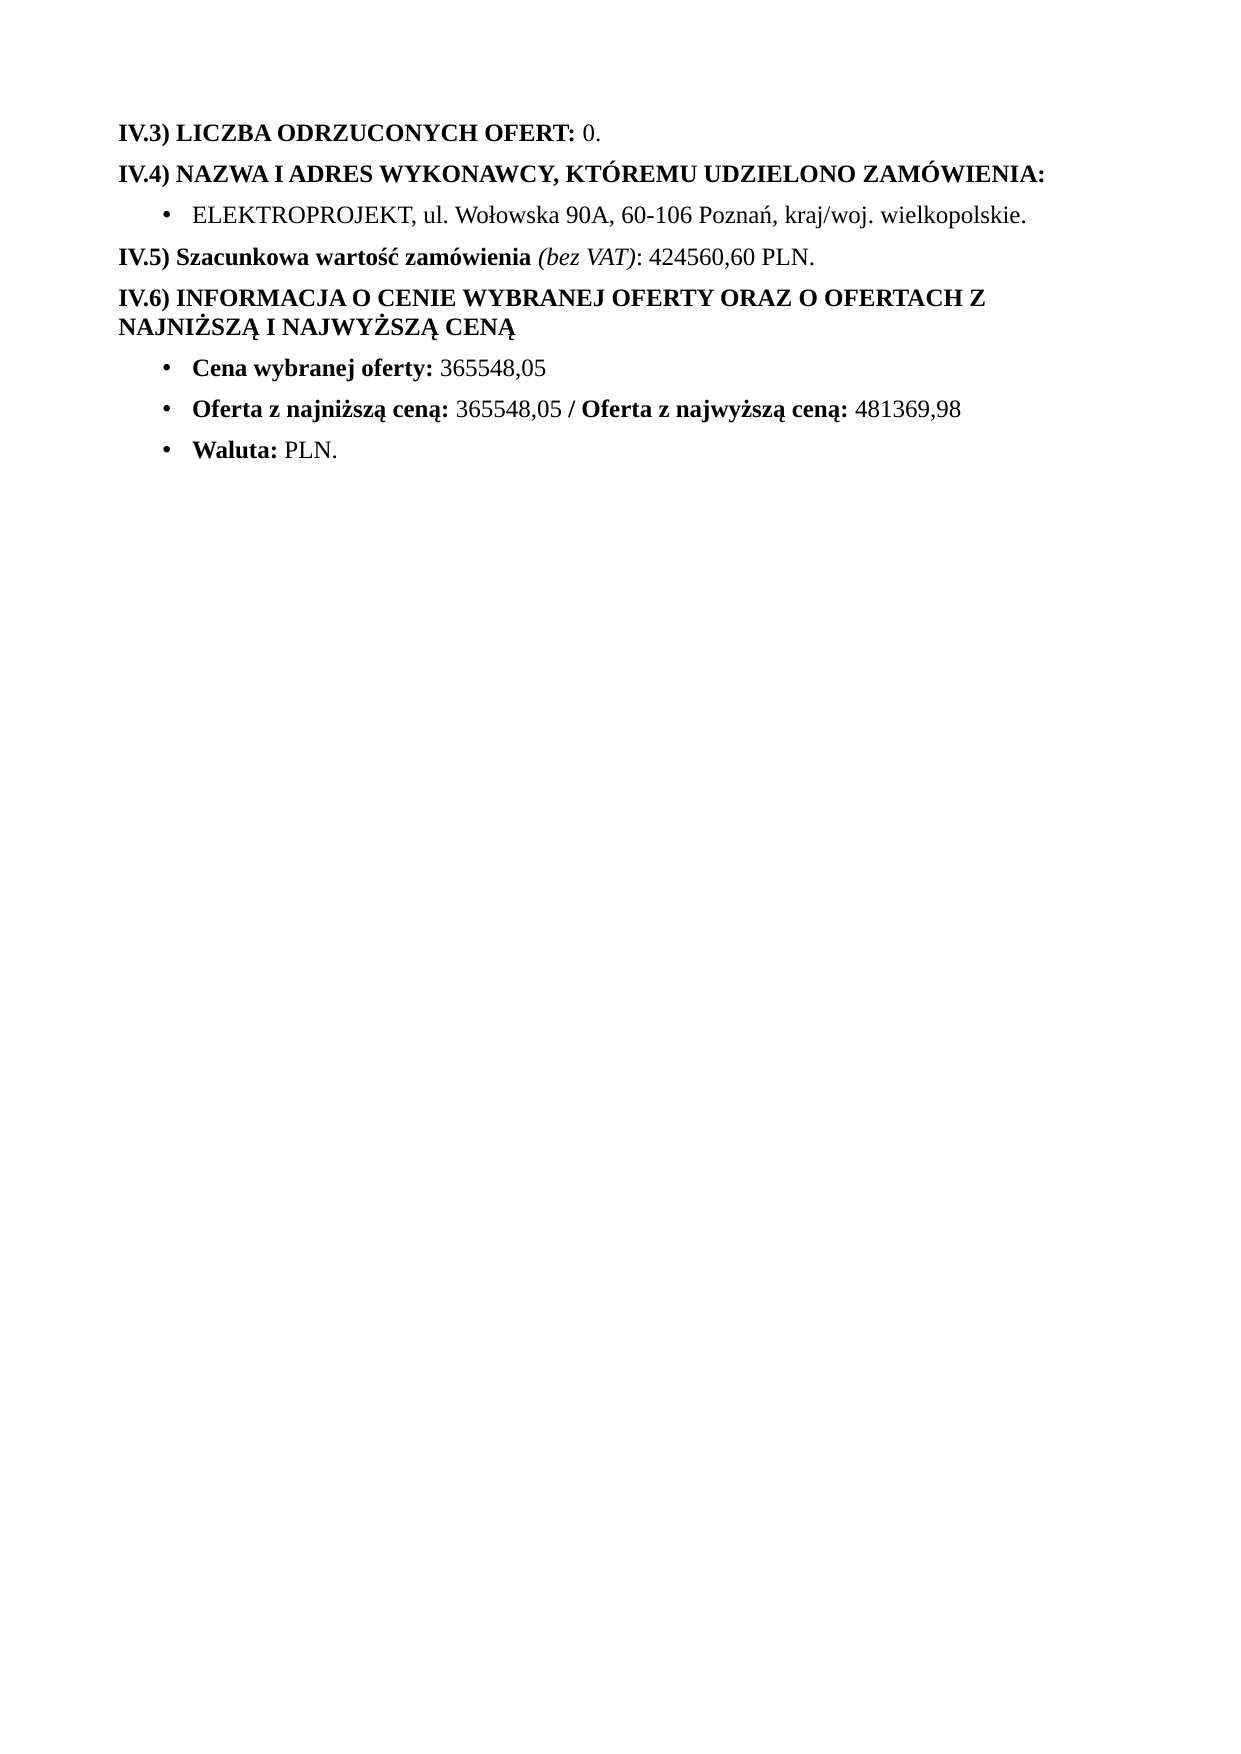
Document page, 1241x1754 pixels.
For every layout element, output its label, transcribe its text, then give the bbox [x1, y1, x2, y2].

text IV.5) Szacunkowa wartość zamówienia (bez VAT): 424560,60 PLN. [118, 242, 1122, 271]
text IV.4) NAZWA I ADRES WYKONAWCY, KTÓREMU UDZIELONO ZAMÓWIENIA: [118, 159, 1122, 188]
list Oferta z najniższą ceną: 365548,05 / Oferta z najwyższą ceną: 481369,98 [162, 394, 1122, 423]
list Waluta: PLN. [162, 436, 1122, 464]
text IV.3) LICZBA ODRZUCONYCH OFERT: 0. [118, 118, 1122, 147]
list ELEKTROPROJEKT, ul. Wołowska 90A, 60-106 Poznań, kraj/woj. wielkopolskie. [162, 201, 1122, 229]
text IV.6) INFORMACJA O CENIE WYBRANEJ OFERTY ORAZ O OFERTACH Z NAJNIŻSZĄ I NAJWYŻSZĄ CENĄ [118, 283, 1122, 341]
list Cena wybranej oferty: 365548,05 [162, 353, 1122, 382]
